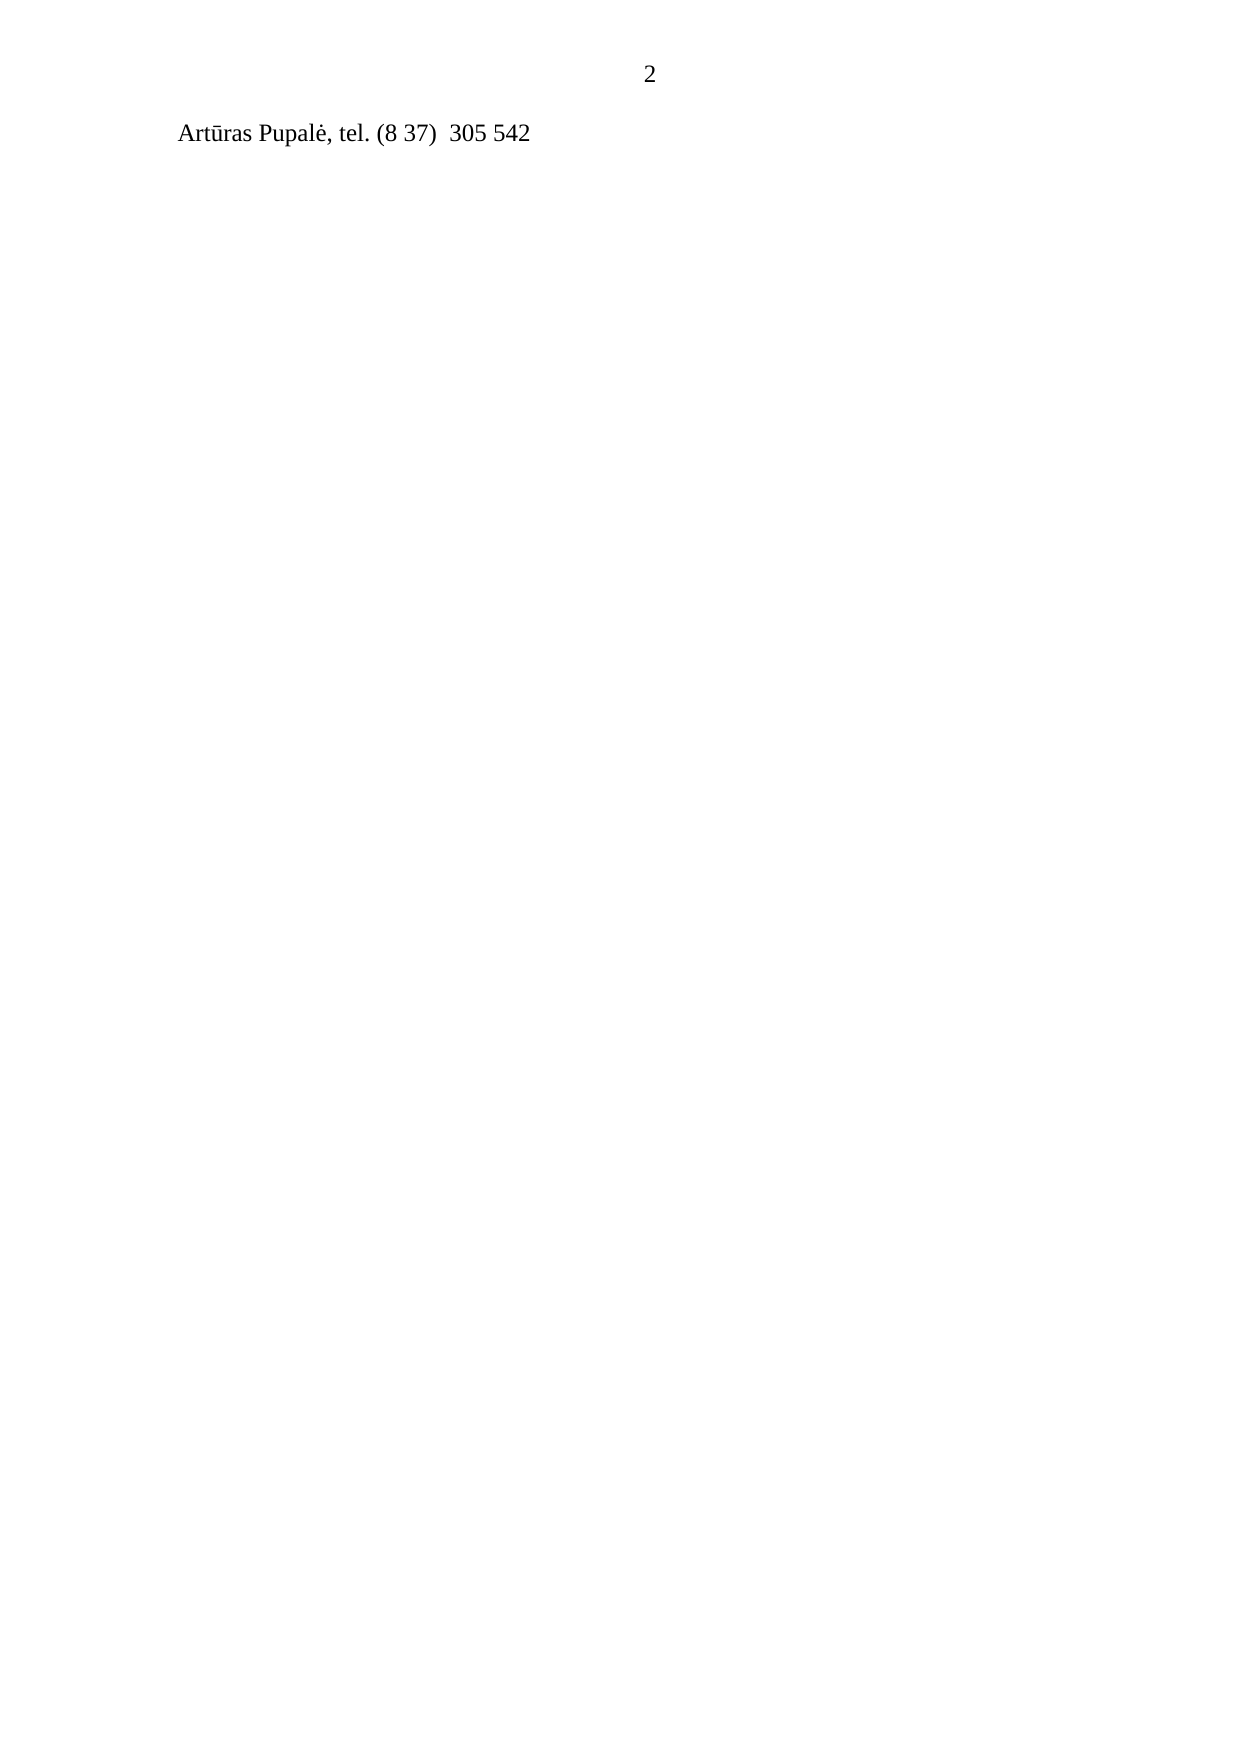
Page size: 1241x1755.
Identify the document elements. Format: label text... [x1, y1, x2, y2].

text Artūras Pupalė, tel. (8 37) 305 542 [177, 118, 1122, 147]
